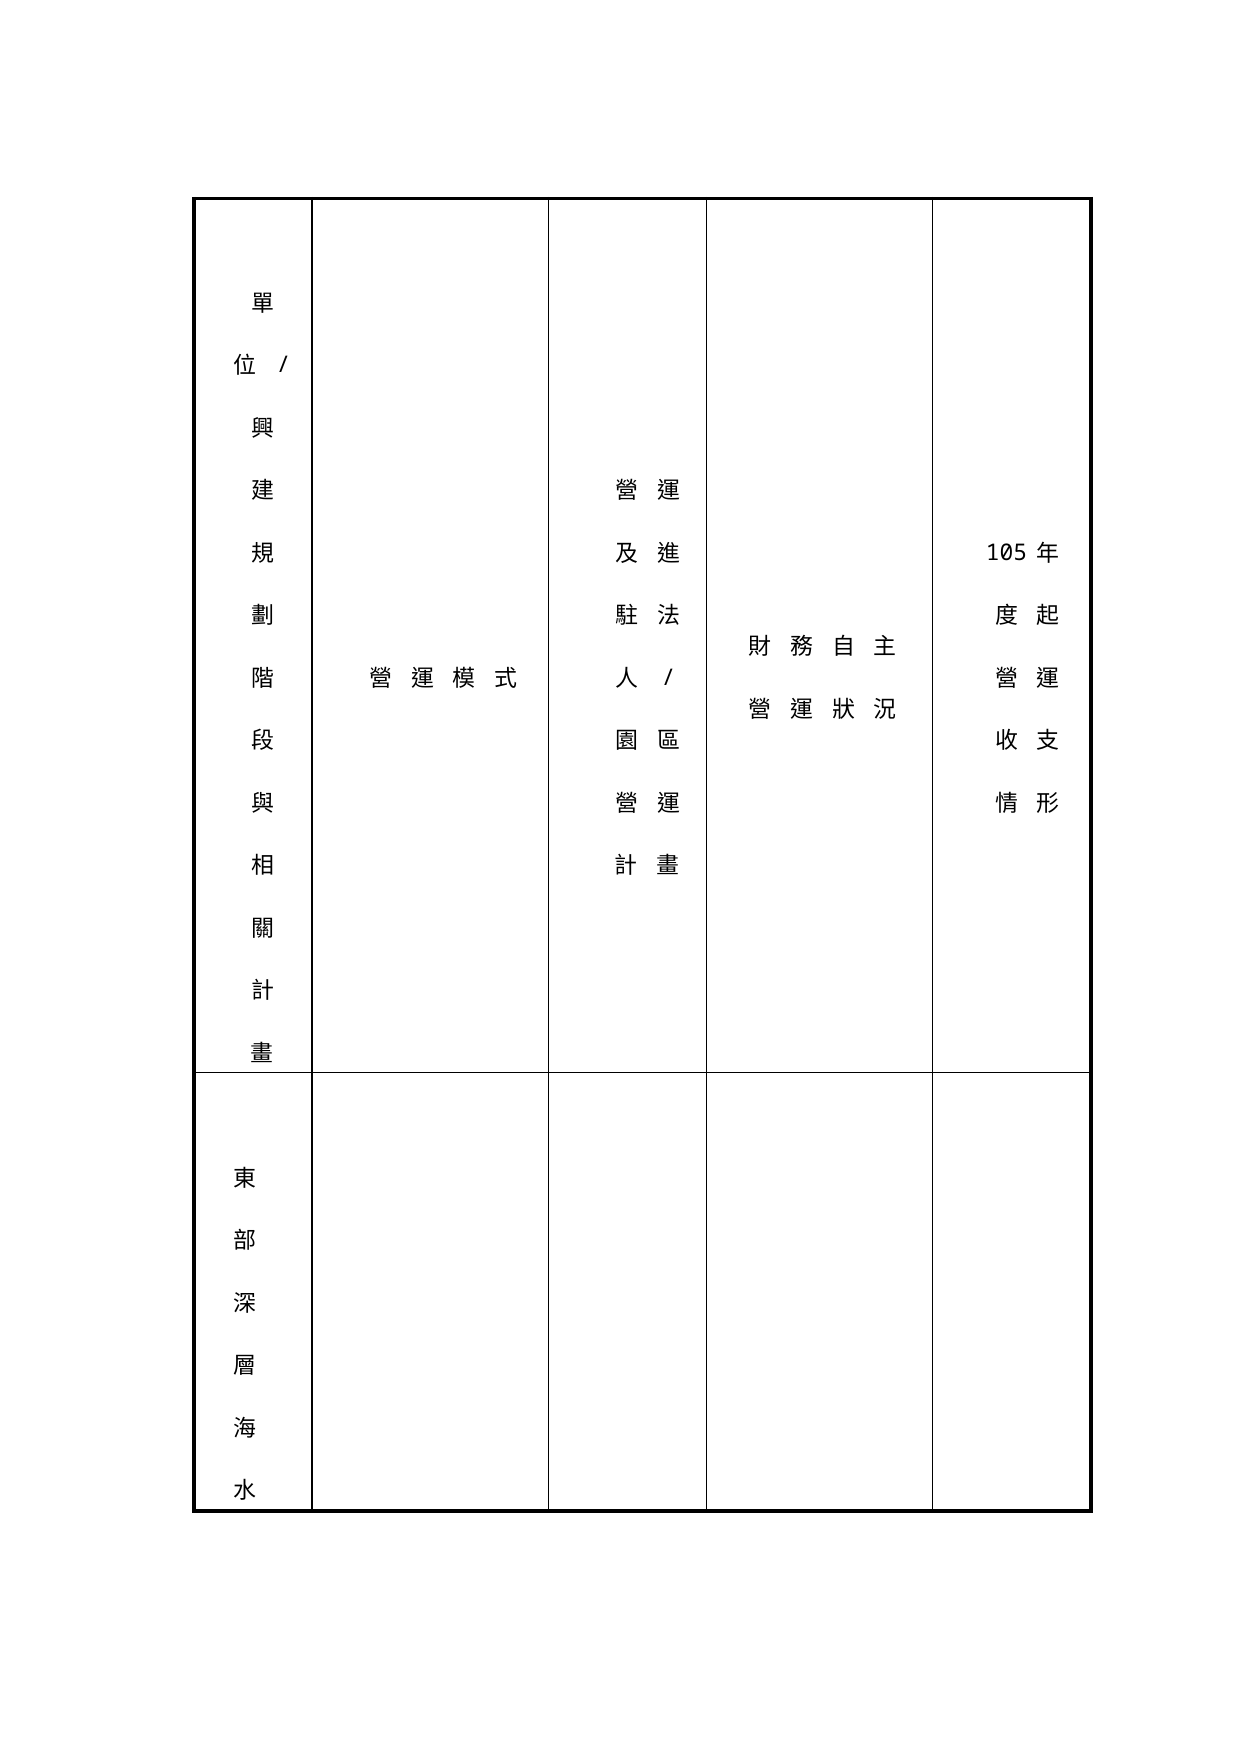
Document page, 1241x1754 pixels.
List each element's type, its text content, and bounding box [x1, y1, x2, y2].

table_header 單位/興建規劃階段與相關計畫 [196, 200, 311, 1072]
table_header 營運及進駐法人/園區營運計畫 [549, 200, 706, 1072]
table_cell [549, 1073, 706, 1509]
table_cell [707, 1073, 932, 1509]
table_cell [313, 1073, 548, 1509]
table_cell 東部深層海水 [196, 1073, 311, 1509]
table_header 營運模式 [313, 200, 548, 1072]
table_header 財務自主營運狀況 [707, 200, 932, 1072]
table_cell [933, 1073, 1089, 1509]
table_header 105年度起營運收支情形 [933, 200, 1089, 1072]
